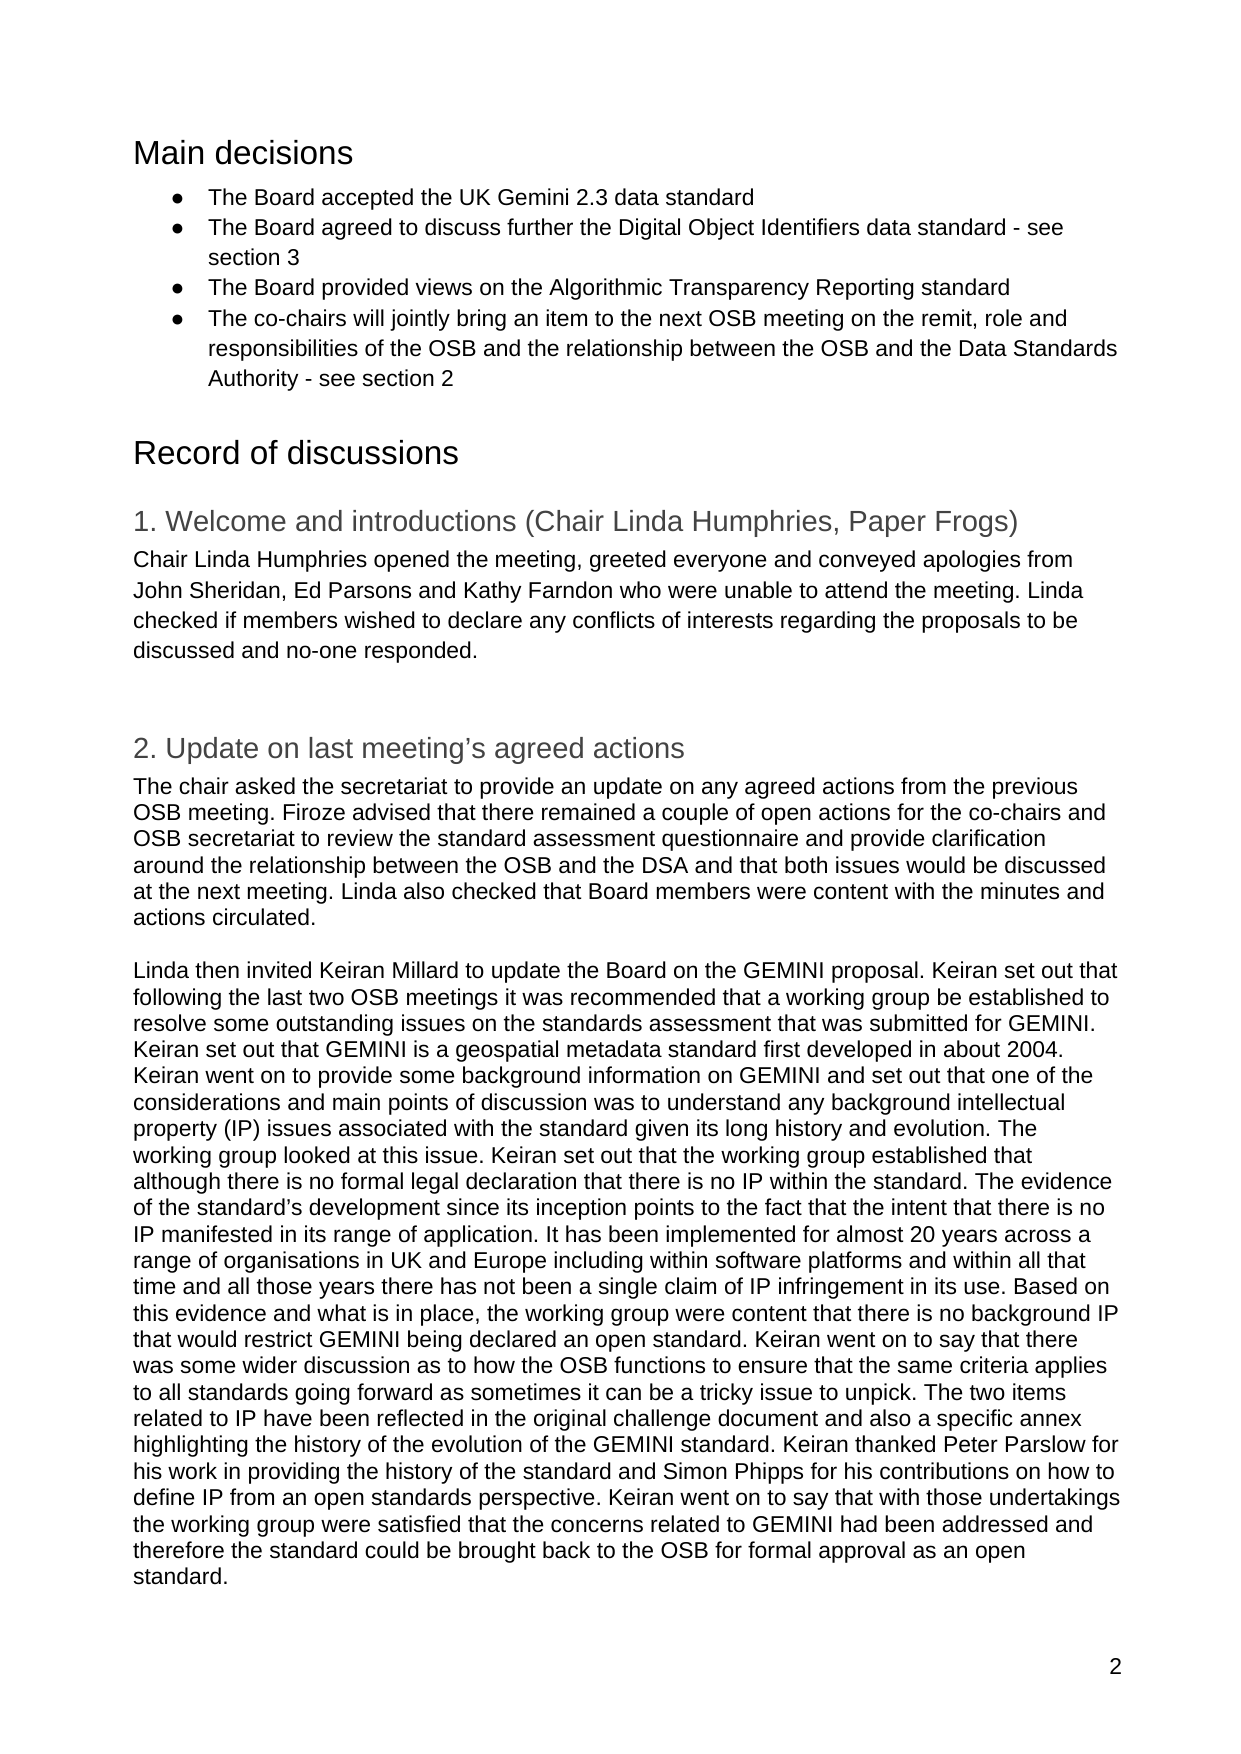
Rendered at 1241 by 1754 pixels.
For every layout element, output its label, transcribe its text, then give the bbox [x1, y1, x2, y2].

text The chair asked the secretariat to provide an update on any agreed actions from the previous OSB meeting. Firoze advised that there remained a couple of open actions for the co-chairs and OSB secretariat to review the standard assessment questionnaire and provide clarification around the relationship between the OSB and the DSA and that both issues would be discussed at the next meeting. Linda also checked that Board members were content with the minutes and actions circulated. [133, 773, 1122, 931]
list The Board provided views on the Algorithmic Transparency Reporting standard [170, 274, 1122, 301]
list The co-chairs will jointly bring an item to the next OSB meeting on the remit, role and responsibilities of the OSB and the relationship between the OSB and the Data Standards Authority - see section 2 [170, 304, 1122, 391]
subtitle Main decisions [133, 133, 1122, 171]
subtitle Record of discussions [133, 433, 1122, 471]
subtitle 2. Update on last meeting’s agreed actions [133, 731, 1122, 764]
text Linda then invited Keiran Millard to update the Board on the GEMINI proposal. Keiran set out that following the last two OSB meetings it was recommended that a working group be established to resolve some outstanding issues on the standards assessment that was submitted for GEMINI. Keiran set out that GEMINI is a geospatial metadata standard first developed in about 2004. Keiran went on to provide some background information on GEMINI and set out that one of the considerations and main points of discussion was to understand any background intellectual property (IP) issues associated with the standard given its long history and evolution. The working group looked at this issue. Keiran set out that the working group established that although there is no formal legal declaration that there is no IP within the standard. The evidence of the standard’s development since its inception points to the fact that the intent that there is no IP manifested in its range of application. It has been implemented for almost 20 years across a range of organisations in UK and Europe including within software platforms and within all that time and all those years there has not been a single claim of IP infringement in its use. Based on this evidence and what is in place, the working group were content that there is no background IP that would restrict GEMINI being declared an open standard. Keiran went on to say that there was some wider discussion as to how the OSB functions to ensure that the same criteria applies to all standards going forward as sometimes it can be a tricky issue to unpick. The two items related to IP have been reflected in the original challenge document and also a specific annex highlighting the history of the evolution of the GEMINI standard. Keiran thanked Peter Parslow for his work in providing the history of the standard and Simon Phipps for his contributions on how to define IP from an open standards perspective. Keiran went on to say that with those undertakings the working group were satisfied that the concerns related to GEMINI had been addressed and therefore the standard could be brought back to the OSB for formal approval as an open standard. [133, 957, 1122, 1589]
text John Sheridan, Ed Parsons and Kathy Farndon who were unable to attend the meeting. Linda checked if members wished to declare any conflicts of interests regarding the proposals to be discussed and no-one responded. [133, 577, 1122, 663]
list The Board accepted the UK Gemini 2.3 data standard [170, 184, 1122, 210]
list The Board agreed to discuss further the Digital Object Identifiers data standard - see section 3 [170, 214, 1122, 271]
text Chair Linda Humphries opened the meeting, greeted everyone and conveyed apologies from [133, 546, 1122, 573]
subtitle 1. Welcome and introductions (Chair Linda Humphries, Paper Frogs) [133, 504, 1122, 538]
